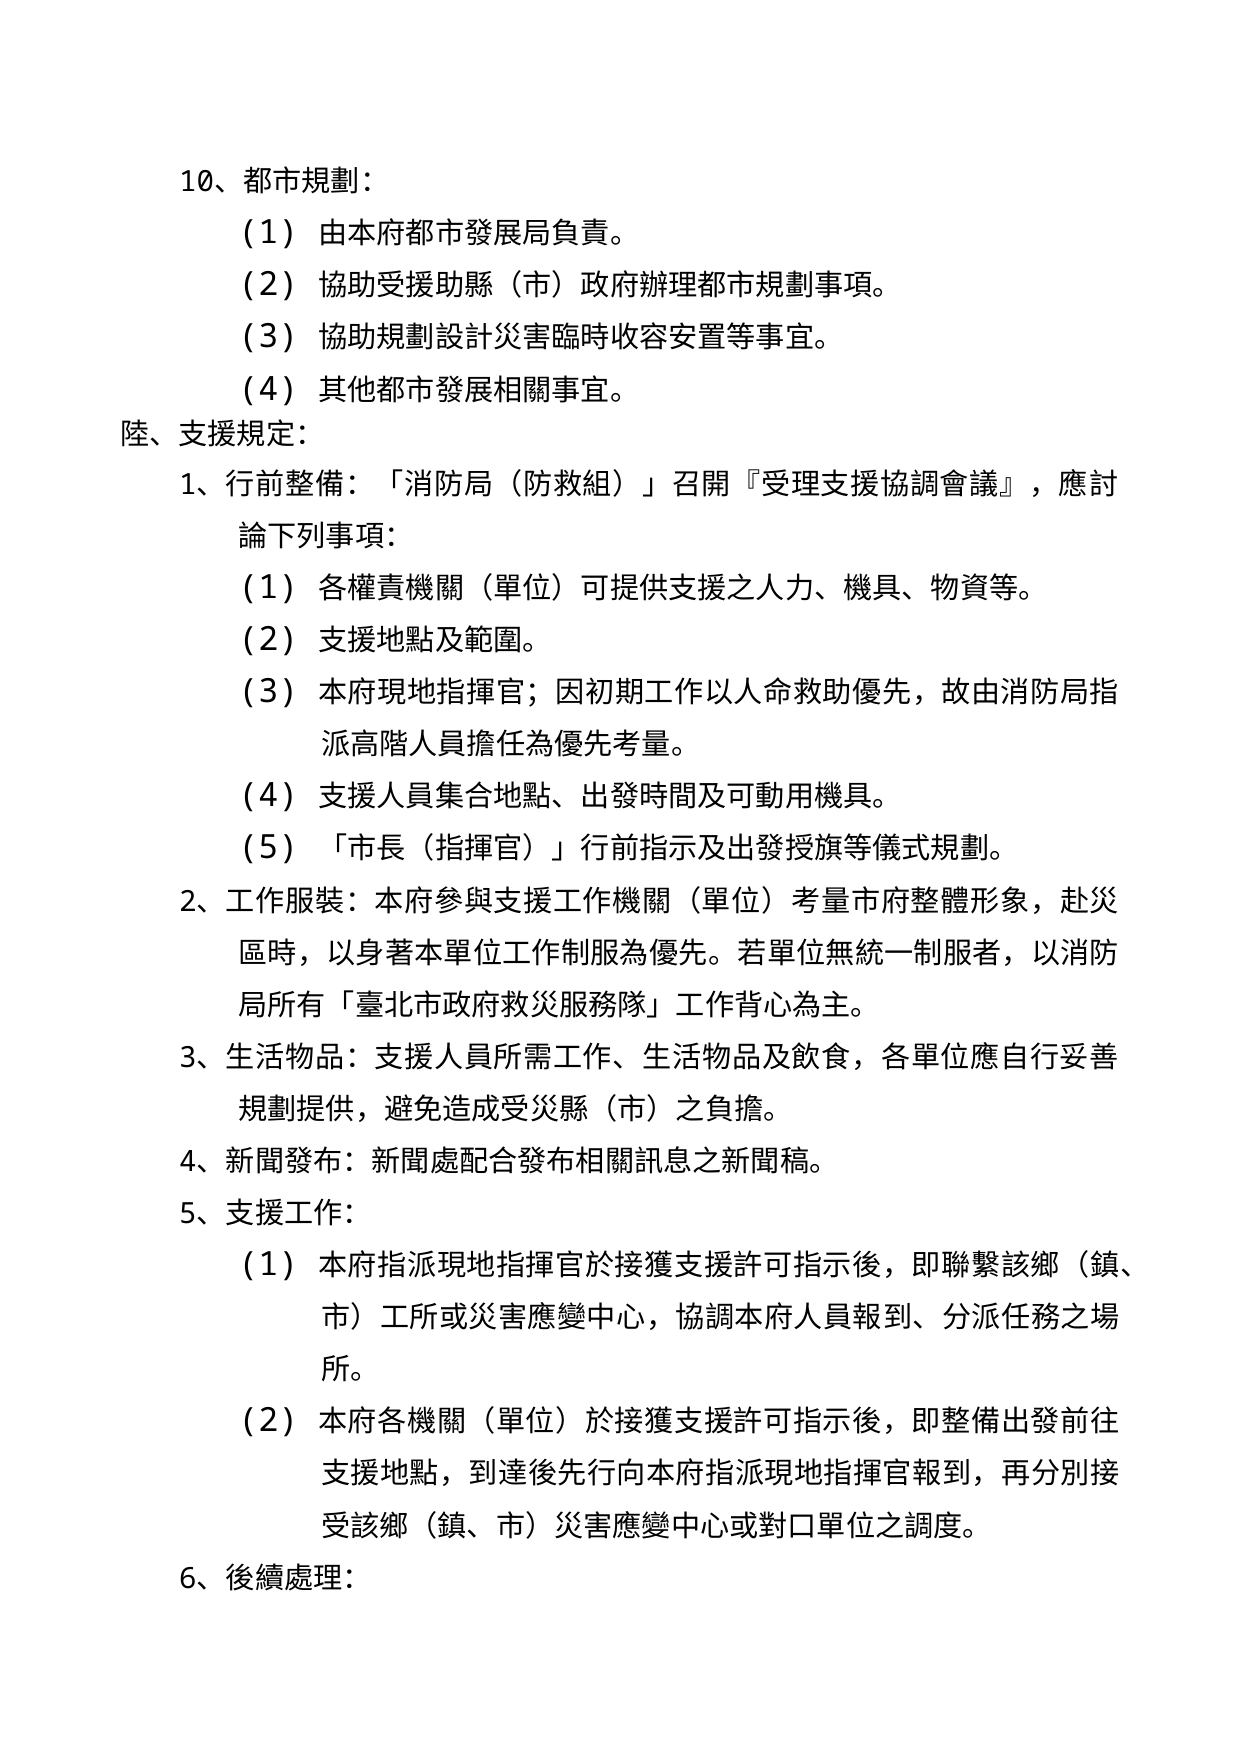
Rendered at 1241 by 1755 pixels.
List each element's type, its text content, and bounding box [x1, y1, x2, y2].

list 支援地點及範圍。 [238, 609, 1120, 661]
list 本府現地指揮官；因初期工作以人命救助優先，故由消防局指派高階人員擔任為優先考量。 [238, 661, 1120, 765]
list 「市長（指揮官）」行前指示及出發授旗等儀式規劃。 [238, 817, 1120, 869]
list 協助規劃設計災害臨時收容安置等事宜。 [238, 306, 1120, 358]
list 新聞發布：新聞處配合發布相關訊息之新聞稿。 [179, 1130, 1120, 1182]
list 支援工作： [179, 1182, 1120, 1234]
list 本府指派現地指揮官於接獲支援許可指示後，即聯繫該鄉（鎮、市）工所或災害應變中心，協調本府人員報到、分派任務之場所。 [238, 1234, 1120, 1390]
list 其他都市發展相關事宜。 [238, 358, 1120, 410]
list 由本府都市發展局負責。 [238, 202, 1120, 254]
list 支援規定： [120, 410, 1120, 453]
list 本府各機關（單位）於接獲支援許可指示後，即整備出發前往支援地點，到達後先行向本府指派現地指揮官報到，再分別接受該鄉（鎮、市）災害應變中心或對口單位之調度。 [238, 1390, 1120, 1546]
list 行前整備：「消防局（防救組）」召開『受理支援協調會議』，應討論下列事項： [179, 453, 1120, 557]
list 協助受援助縣（市）政府辦理都市規劃事項。 [238, 254, 1120, 306]
list 都市規劃： [179, 150, 1120, 202]
list 後續處理： [179, 1546, 1120, 1598]
list 支援人員集合地點、出發時間及可動用機具。 [238, 765, 1120, 817]
list 工作服裝：本府參與支援工作機關（單位）考量市府整體形象，赴災區時，以身著本單位工作制服為優先。若單位無統一制服者，以消防局所有「臺北市政府救災服務隊」工作背心為主。 [179, 869, 1120, 1026]
list 各權責機關（單位）可提供支援之人力、機具、物資等。 [238, 557, 1120, 609]
list 生活物品：支援人員所需工作、生活物品及飲食，各單位應自行妥善規劃提供，避免造成受災縣（市）之負擔。 [179, 1026, 1120, 1130]
